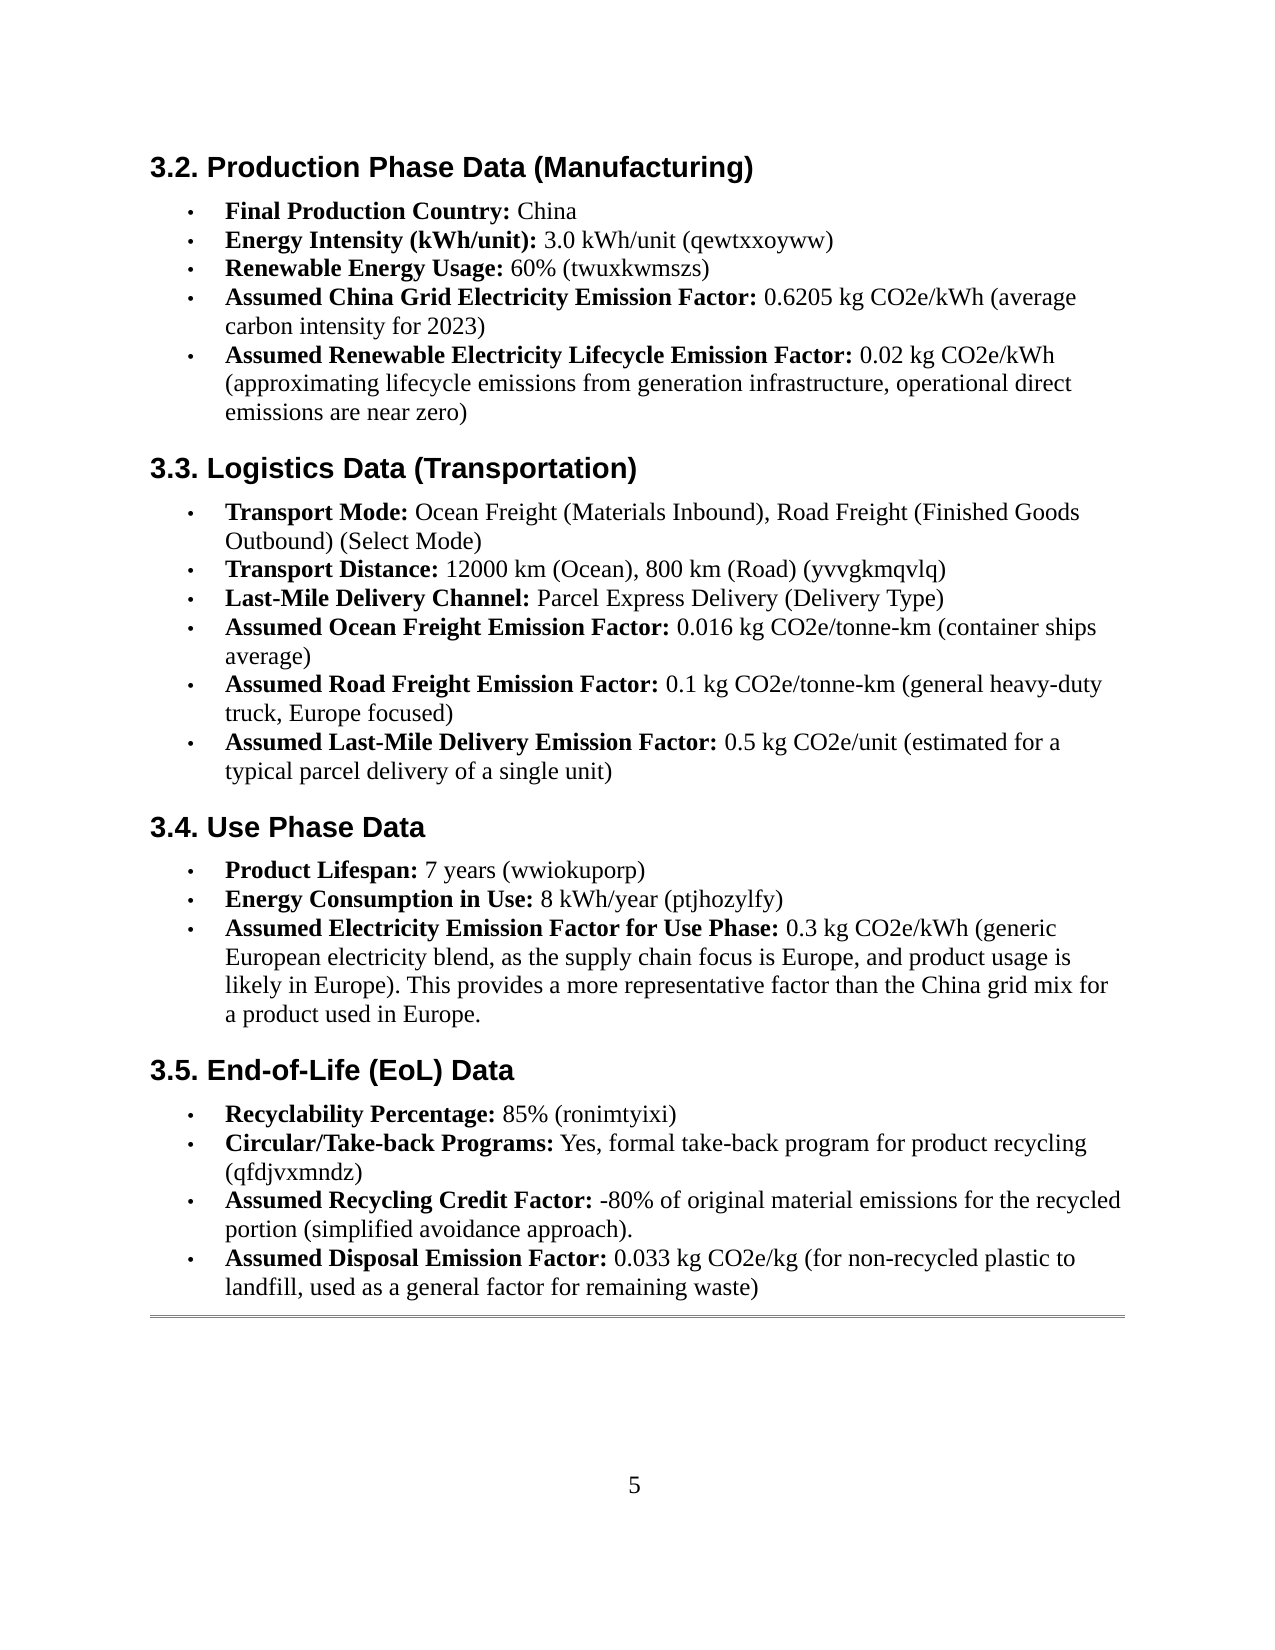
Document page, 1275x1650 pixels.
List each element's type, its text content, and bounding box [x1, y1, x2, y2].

list Assumed Road Freight Emission Factor: 0.1 kg CO2e/tonne-km (general heavy-duty truck, Europe focused) [187, 669, 1125, 727]
list Recyclability Percentage: 85% (ronimtyixi) [187, 1099, 1125, 1128]
list Transport Distance: 12000 km (Ocean), 800 km (Road) (yvvgkmqvlq) [187, 554, 1125, 583]
subtitle 3.2. Production Phase Data (Manufacturing) [150, 150, 1125, 183]
list Final Production Country: China [187, 196, 1125, 225]
list Energy Consumption in Use: 8 kWh/year (ptjhozylfy) [187, 884, 1125, 913]
list Renewable Energy Usage: 60% (twuxkwmszs) [187, 253, 1125, 282]
list Assumed Renewable Electricity Lifecycle Emission Factor: 0.02 kg CO2e/kWh (approximating lifecycle emissions from generation infrastructure, operational direct emissions are near zero) [187, 340, 1125, 426]
list Product Lifespan: 7 years (wwiokuporp) [187, 856, 1125, 884]
subtitle 3.5. End-of-Life (EoL) Data [150, 1053, 1125, 1087]
list Last-Mile Delivery Channel: Parcel Express Delivery (Delivery Type) [187, 583, 1125, 612]
list Assumed Disposal Emission Factor: 0.033 kg CO2e/kg (for non-recycled plastic to landfill, used as a general factor for remaining waste) [187, 1243, 1125, 1300]
list Circular/Take-back Programs: Yes, formal take-back program for product recycling (qfdjvxmndz) [187, 1128, 1125, 1185]
list Assumed Electricity Emission Factor for Use Phase: 0.3 kg CO2e/kWh (generic European electricity blend, as the supply chain focus is Europe, and product usage is likely in Europe). This provides a more representative factor than the China grid mix for a product used in Europe. [187, 913, 1125, 1028]
subtitle 3.4. Use Phase Data [150, 809, 1125, 843]
list Assumed Last-Mile Delivery Emission Factor: 0.5 kg CO2e/unit (estimated for a typical parcel delivery of a single unit) [187, 727, 1125, 784]
list Assumed China Grid Electricity Emission Factor: 0.6205 kg CO2e/kWh (average carbon intensity for 2023) [187, 282, 1125, 340]
list Assumed Recycling Credit Factor: -80% of original material emissions for the recycled portion (simplified avoidance approach). [187, 1185, 1125, 1243]
list Assumed Ocean Freight Emission Factor: 0.016 kg CO2e/tonne-km (container ships average) [187, 612, 1125, 669]
subtitle 3.3. Logistics Data (Transportation) [150, 451, 1125, 484]
list Transport Mode: Ocean Freight (Materials Inbound), Road Freight (Finished Goods Outbound) (Select Mode) [187, 497, 1125, 554]
list Energy Intensity (kWh/unit): 3.0 kWh/unit (qewtxxoyww) [187, 225, 1125, 253]
